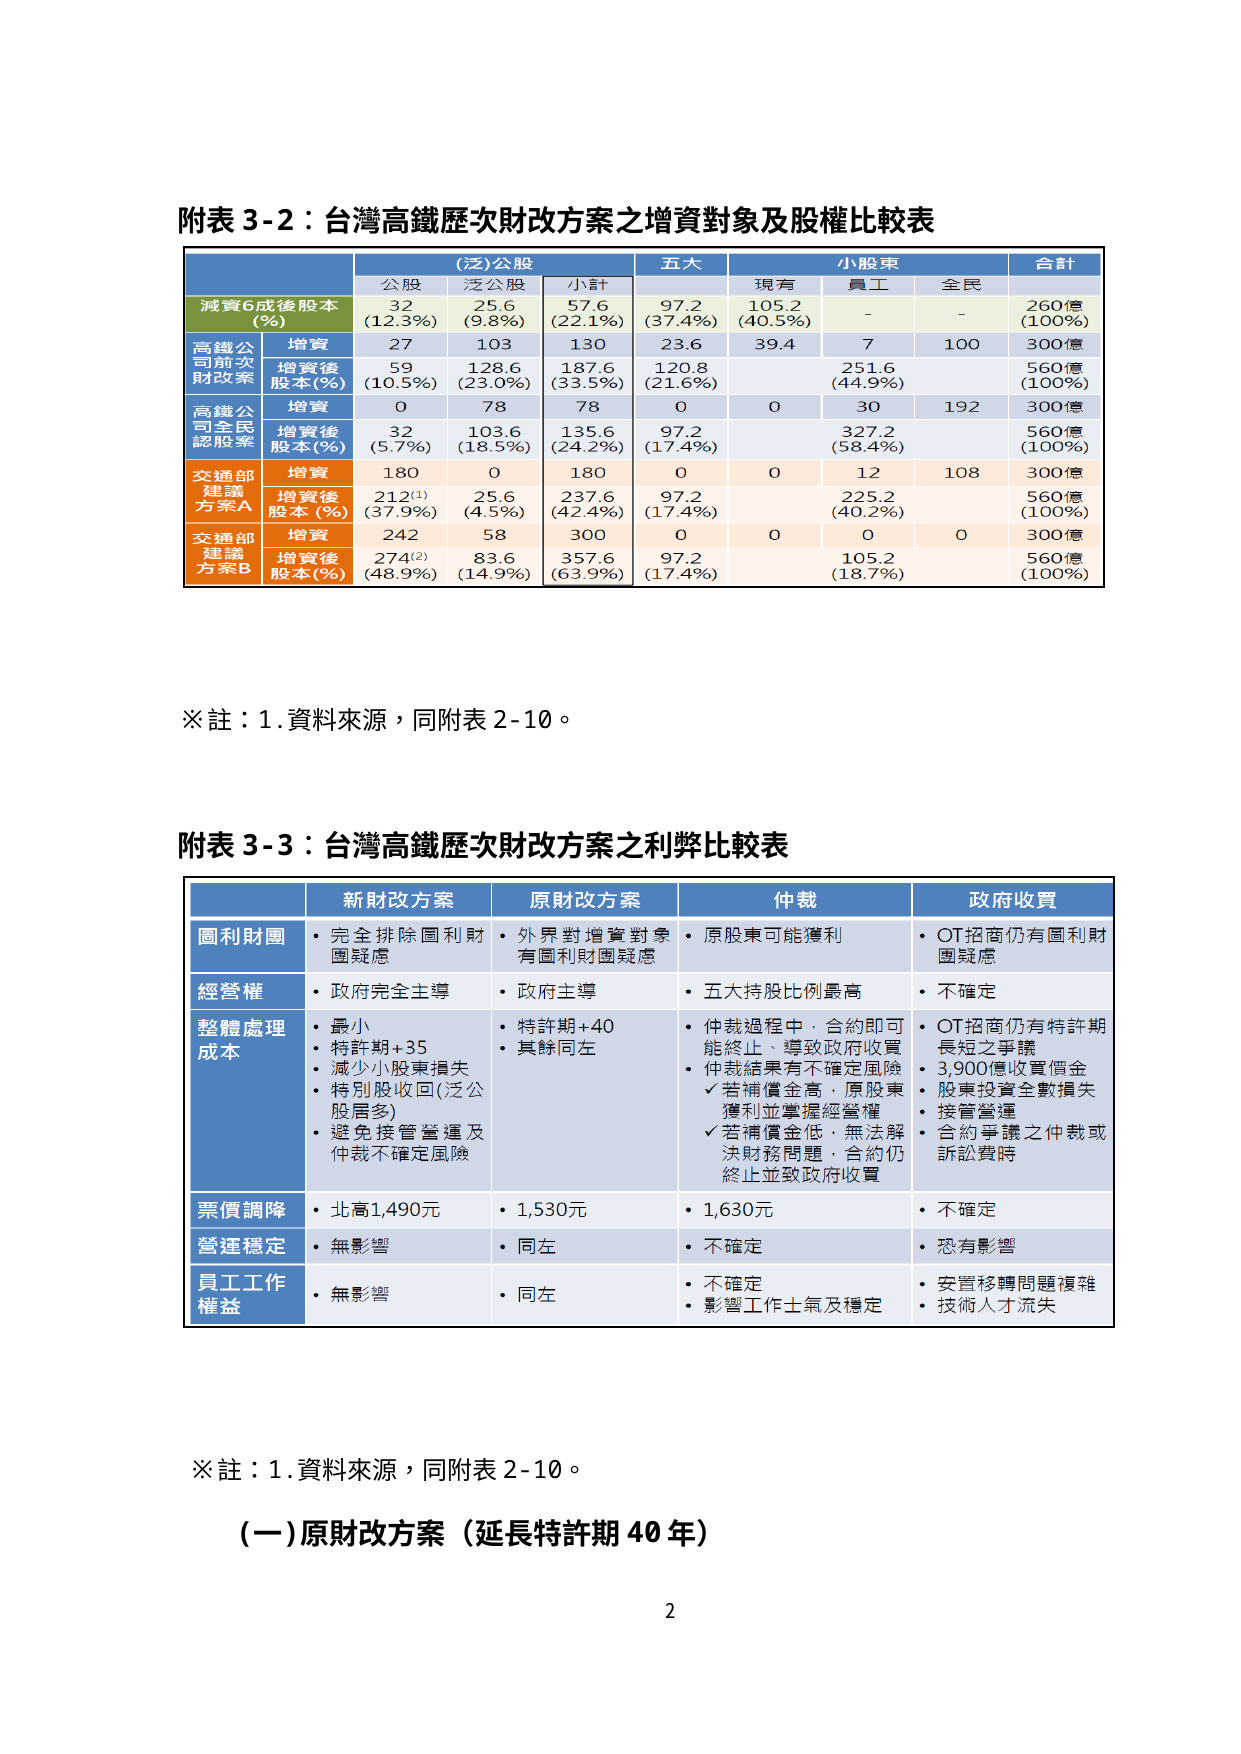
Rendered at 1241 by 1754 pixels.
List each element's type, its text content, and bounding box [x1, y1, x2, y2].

text ※註：1.資料來源，同附表2-10。 [187, 1427, 1116, 1490]
text 附表3-3：台灣高鐵歷次財改方案之利弊比較表 [177, 802, 1063, 865]
text ※註：1.資料來源，同附表2-10。 [177, 677, 1063, 740]
text 附表3-2：台灣高鐵歷次財改方案之增資對象及股權比較表 [177, 177, 1107, 240]
text (一)原財改方案（延長特許期40年） [236, 1490, 1063, 1552]
